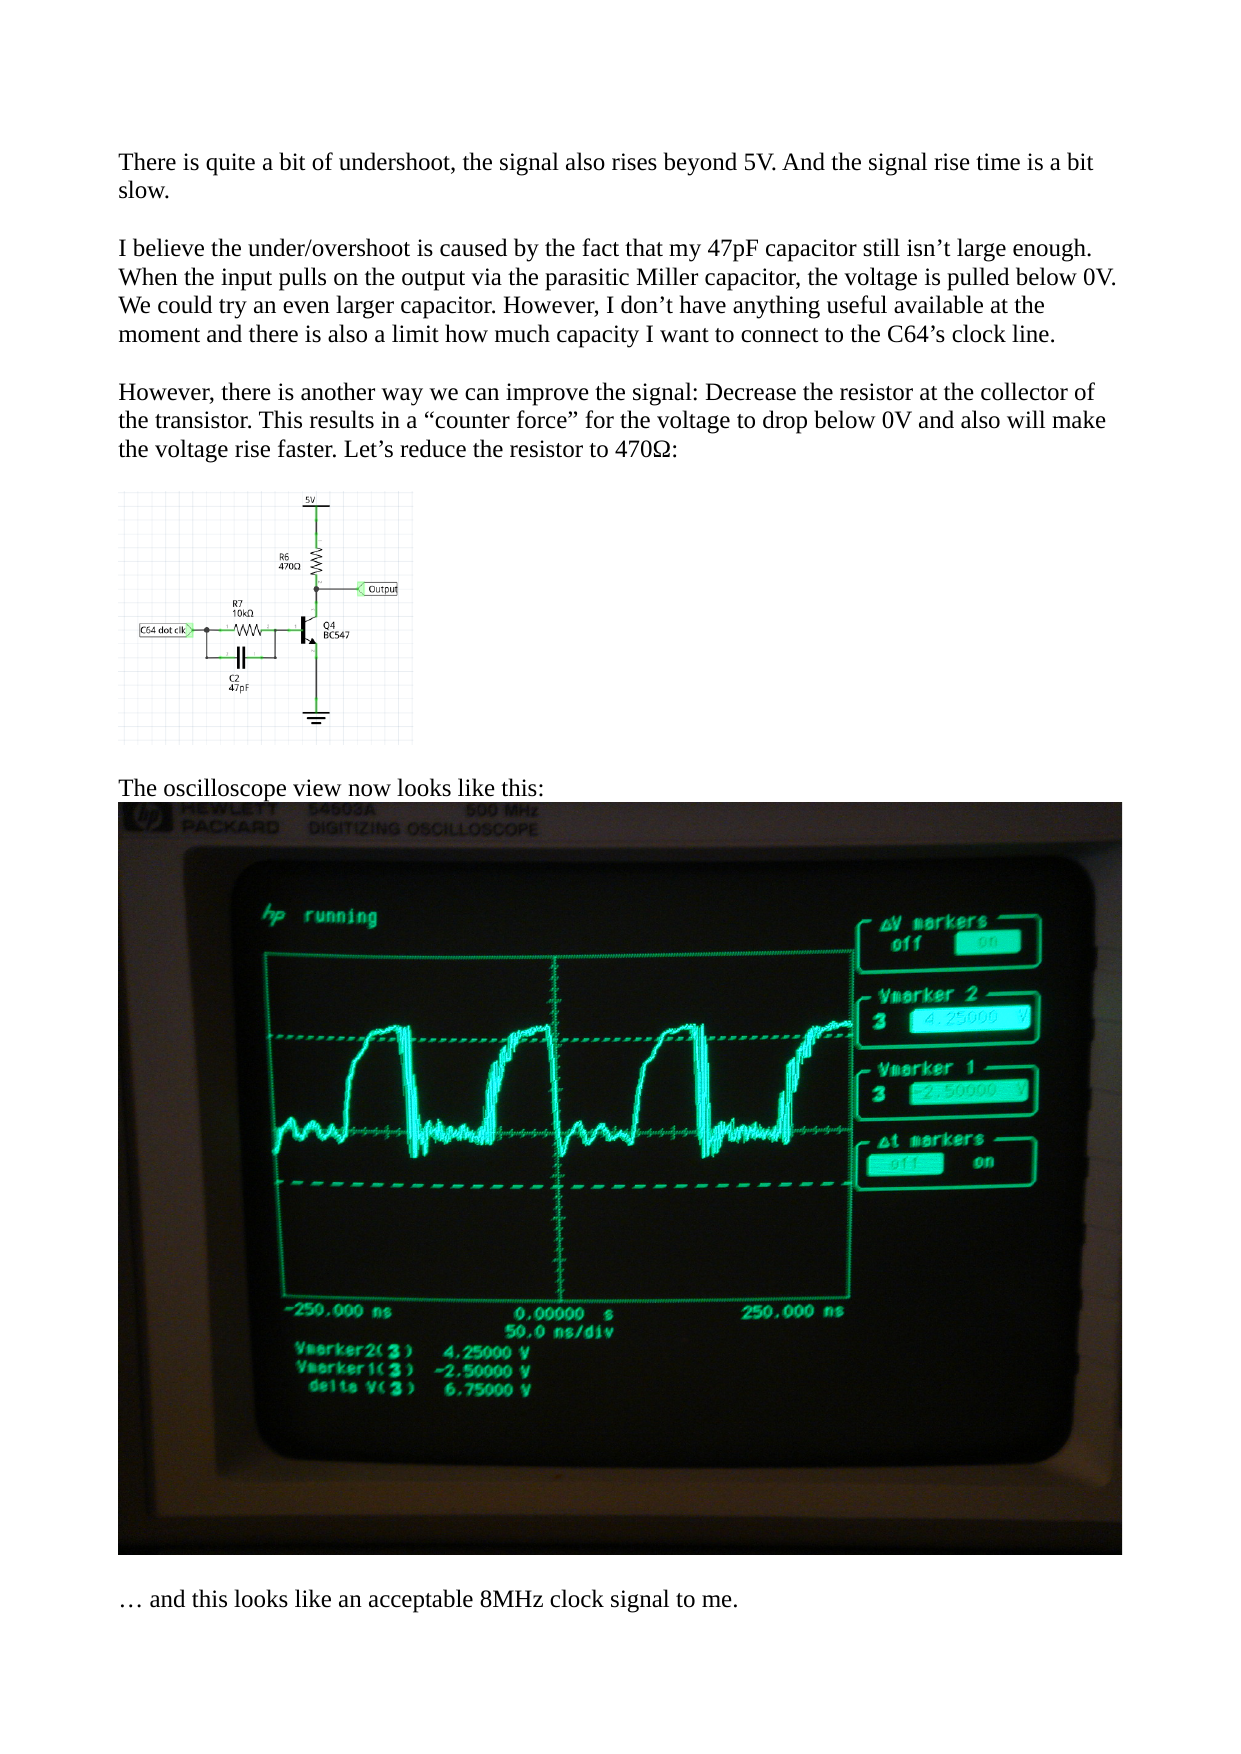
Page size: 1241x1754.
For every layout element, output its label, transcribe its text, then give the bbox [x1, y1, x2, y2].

picture [118, 802, 1123, 1555]
picture [118, 491, 414, 745]
text There is quite a bit of undershoot, the signal also rises beyond 5V. And the signal rise time is a bit slow. [118, 147, 1122, 204]
text The oscilloscope view now looks like this: [118, 773, 1122, 802]
text However, there is another way we can improve the signal: Decrease the resistor at the collector of the transistor. This results in a “counter force” for the voltage to drop below 0V and also will make the voltage rise faster. Let’s reduce the resistor to 470Ω: [118, 377, 1122, 463]
text I believe the under/overshoot is caused by the fact that my 47pF capacitor still isn’t large enough. When the input pulls on the output via the parasitic Miller capacitor, the voltage is pulled below 0V. We could try an even larger capacitor. However, I don’t have anything useful available at the moment and there is also a limit how much capacity I want to connect to the C64’s clock line. [118, 233, 1122, 348]
text … and this looks like an acceptable 8MHz clock signal to me. [118, 1584, 1122, 1612]
